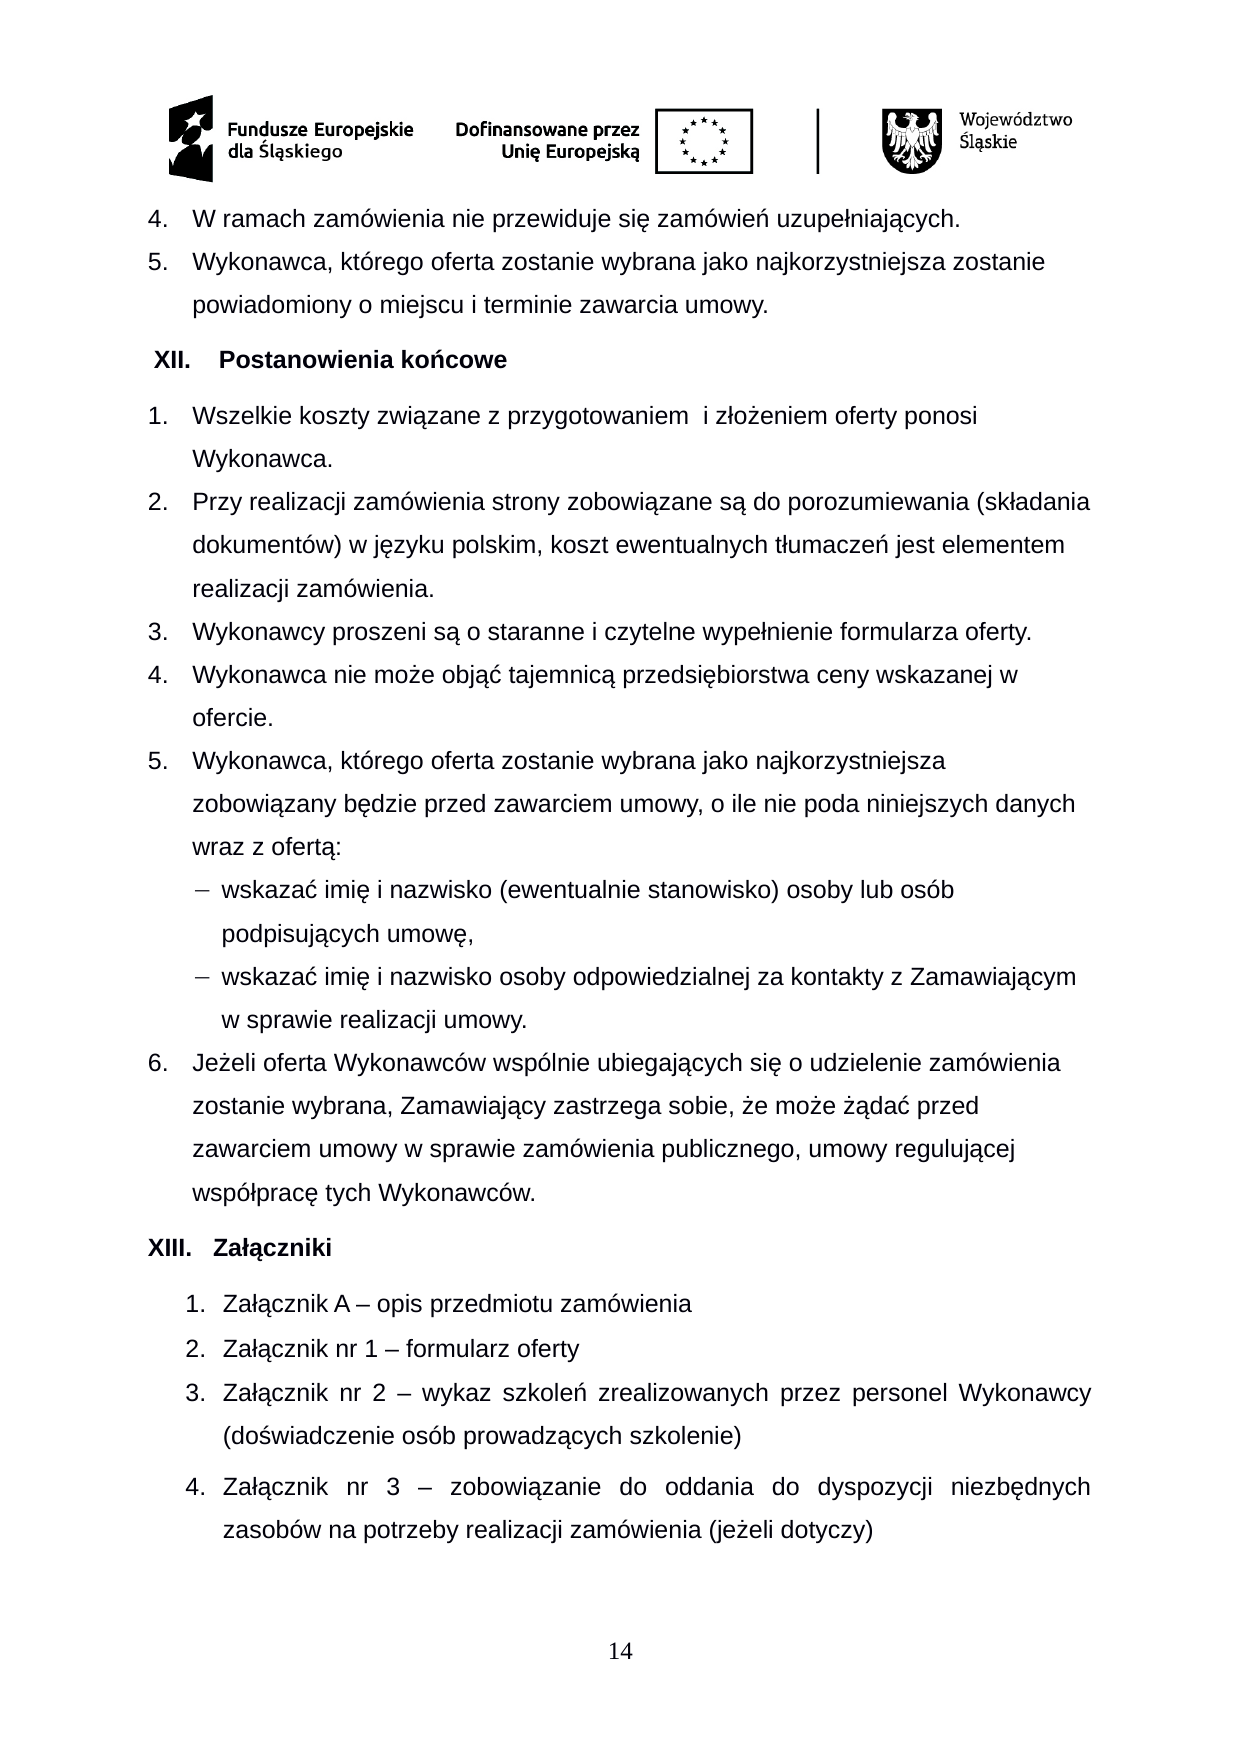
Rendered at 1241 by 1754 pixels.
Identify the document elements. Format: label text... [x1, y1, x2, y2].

list Przy realizacji zamówienia strony zobowiązane są do porozumiewania (składania dokumentów) w języku polskim, koszt ewentualnych tłumaczeń jest elementem realizacji zamówienia. [148, 487, 1093, 602]
subtitle XII. Postanowienia końcowe [118, 346, 1093, 374]
subtitle XIII. Załączniki [112, 1233, 1093, 1262]
list Załącznik A – opis przedmiotu zamówienia [185, 1289, 1093, 1318]
list wskazać imię i nazwisko (ewentualnie stanowisko) osoby lub osób podpisujących umowę, [192, 876, 1093, 947]
list Wykonawca, którego oferta zostanie wybrana jako najkorzystniejsza zostanie powiadomiony o miejscu i terminie zawarcia umowy. [148, 247, 1093, 319]
list Jeżeli oferta Wykonawców wspólnie ubiegających się o udzielenie zamówienia zostanie wybrana, Zamawiający zastrzega sobie, że może żądać przed zawarciem umowy w sprawie zamówienia publicznego, umowy regulującej współpracę tych Wykonawców. [148, 1048, 1093, 1206]
list Załącznik nr 2 – wykaz szkoleń zrealizowanych przez personel Wykonawcy (doświadczenie osób prowadzących szkolenie) [185, 1378, 1093, 1450]
picture [147, 73, 1093, 204]
list Załącznik nr 3 – zobowiązanie do oddania do dyspozycji niezbędnych zasobów na potrzeby realizacji zamówienia (jeżeli dotyczy) [185, 1472, 1093, 1543]
list Wszelkie koszty związane z przygotowaniem i złożeniem oferty ponosi Wykonawca. [148, 401, 1093, 473]
list Załącznik nr 1 – formularz oferty [185, 1334, 1093, 1363]
list Wykonawca nie może objąć tajemnicą przedsiębiorstwa ceny wskazanej w ofercie. [148, 660, 1093, 732]
list Wykonawcy proszeni są o staranne i czytelne wypełnienie formularza oferty. [148, 617, 1093, 646]
list W ramach zamówienia nie przewiduje się zamówień uzupełniających. [148, 204, 1093, 232]
list Wykonawca, którego oferta zostanie wybrana jako najkorzystniejsza zobowiązany będzie przed zawarciem umowy, o ile nie poda niniejszych danych wraz z ofertą: [148, 746, 1093, 861]
list wskazać imię i nazwisko osoby odpowiedzialnej za kontakty z Zamawiającym w sprawie realizacji umowy. [192, 962, 1093, 1034]
